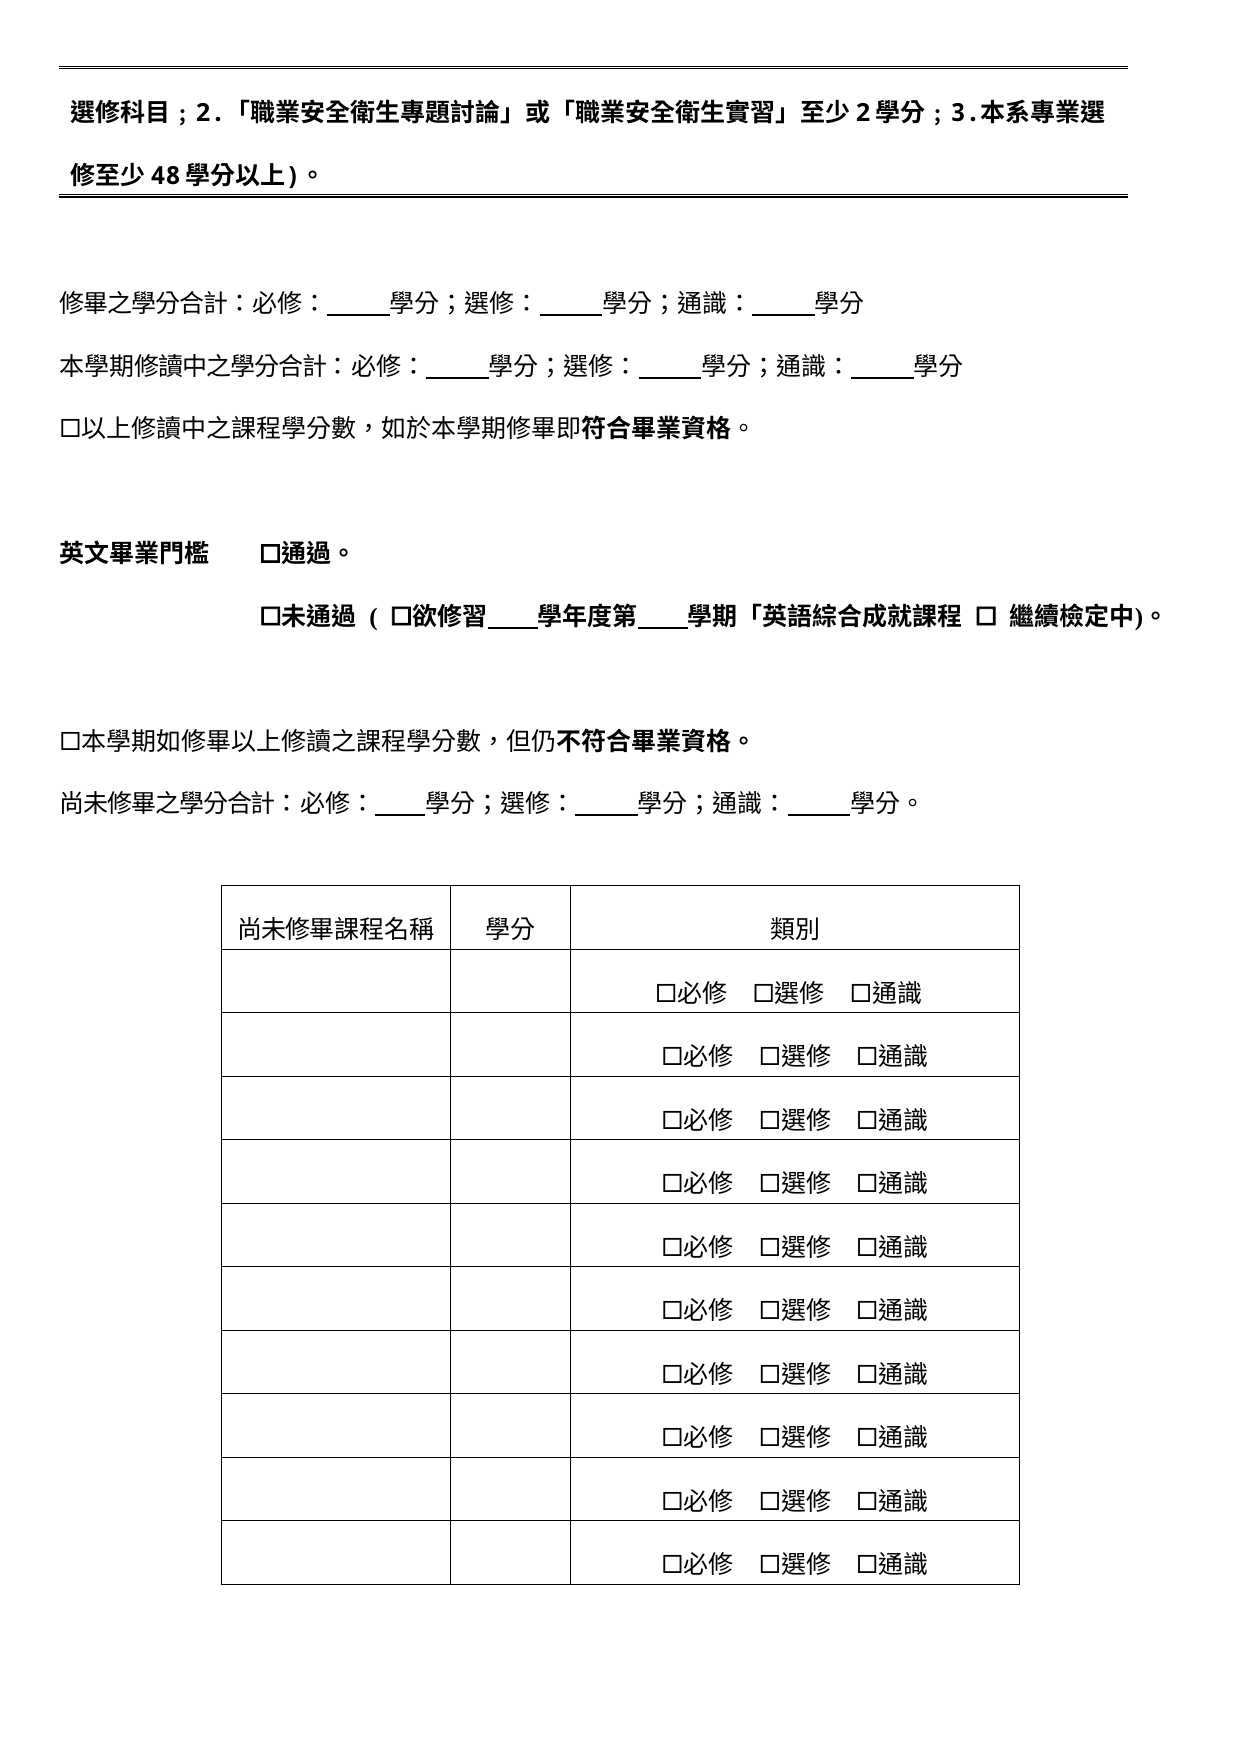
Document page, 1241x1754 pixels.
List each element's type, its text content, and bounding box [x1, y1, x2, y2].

table_cell [222, 1394, 450, 1457]
text 本學期修讀中之學分合計：必修： 學分；選修： 學分；通識： 學分 [59, 322, 1181, 385]
table_cell [451, 1331, 570, 1393]
table_header 選修科目﹔2.「職業安全衛生專題討論」或「職業安全衛生實習」至少2學分﹔3.本系專業選修至少48學分以上)。 [59, 69, 1128, 194]
table_cell [451, 1267, 570, 1330]
text 修畢之學分合計：必修： 學分；選修： 學分；通識： 學分 [59, 260, 1181, 322]
table_cell 必修 選修 通識 [571, 1140, 1019, 1203]
table_cell 必修 選修 通識 [571, 1458, 1019, 1520]
table_cell [222, 1204, 450, 1266]
table_cell 必修 選修 通識 [571, 1267, 1019, 1330]
table_cell [222, 1331, 450, 1393]
table_cell [222, 1013, 450, 1076]
table_cell [451, 1013, 570, 1076]
table_cell [222, 1521, 450, 1584]
text 未通過 ( 欲修習 學年度第 學期「英語綜合成就課程  繼續檢定中)。 [59, 572, 1181, 635]
text 英文畢業門檻 通過。 [59, 510, 1181, 572]
table_cell [451, 950, 570, 1012]
table_cell 必修 選修 通識 [571, 1077, 1019, 1139]
table_cell [451, 1077, 570, 1139]
table_cell 必修 選修 通識 [571, 1521, 1019, 1584]
table_cell [451, 1394, 570, 1457]
text 以上修讀中之課程學分數，如於本學期修畢即符合畢業資格。 [59, 385, 1181, 447]
table_cell [222, 1458, 450, 1520]
table_cell 必修 選修 通識 [571, 1331, 1019, 1393]
table_cell 必修 選修 通識 [571, 1013, 1019, 1076]
table_cell [222, 1140, 450, 1203]
text 尚未修畢之學分合計：必修： 學分；選修： 學分；通識： 學分。 [59, 760, 1181, 822]
table_cell 必修 選修 通識 [571, 1204, 1019, 1266]
table_cell 必修 選修 通識 [571, 950, 1019, 1012]
table_header 學分 [451, 886, 570, 948]
table_cell 必修 選修 通識 [571, 1394, 1019, 1457]
text 本學期如修畢以上修讀之課程學分數，但仍不符合畢業資格。 [59, 697, 1181, 760]
table_cell [451, 1521, 570, 1584]
table_cell [222, 1267, 450, 1330]
table_cell [222, 1077, 450, 1139]
table_header 尚未修畢課程名稱 [222, 886, 450, 948]
table_header 類別 [571, 886, 1019, 948]
table_cell [451, 1458, 570, 1520]
table_cell [451, 1140, 570, 1203]
table_cell [222, 950, 450, 1012]
table_cell [451, 1204, 570, 1266]
